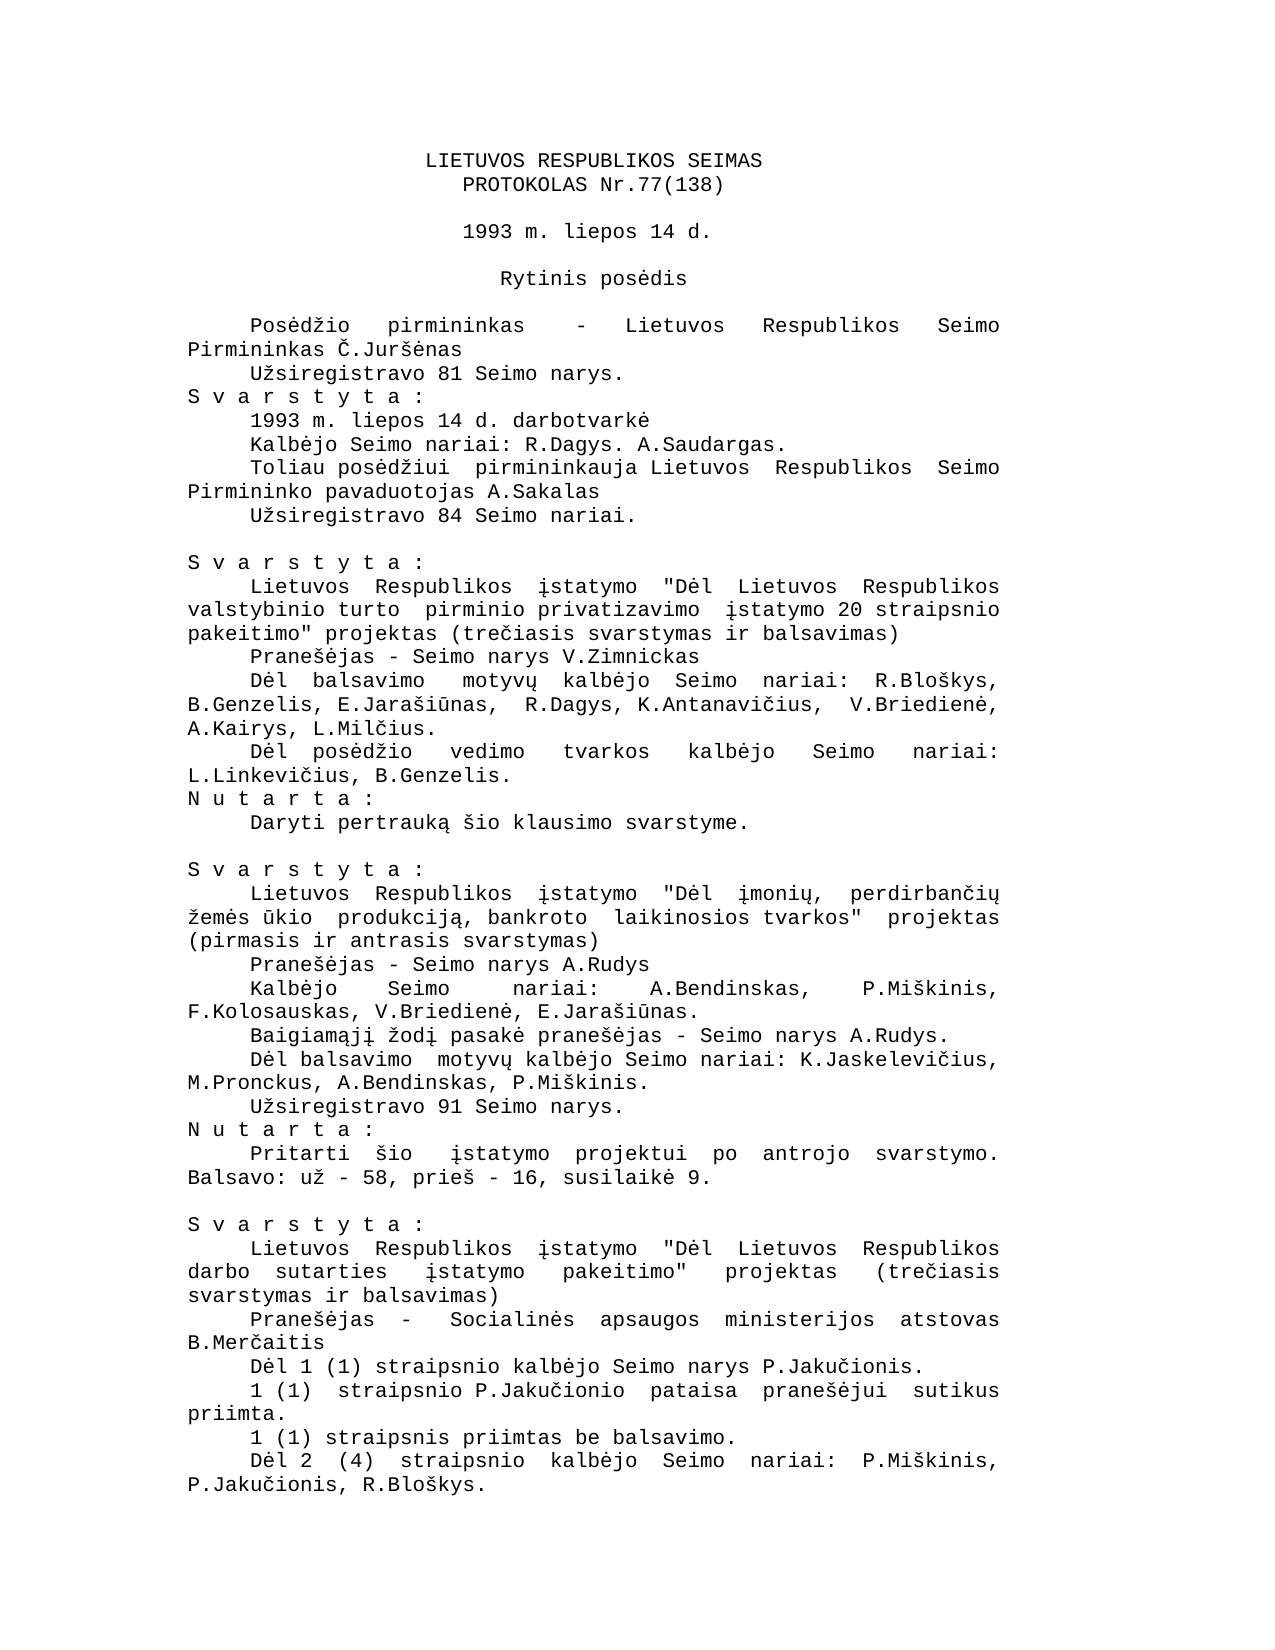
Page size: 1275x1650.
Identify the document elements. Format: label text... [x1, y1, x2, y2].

text Pritarti šio įstatymo projektui po antrojo svarstymo. [187, 1143, 1087, 1167]
text S v a r s t y t a : [187, 552, 1087, 576]
text Posėdžio pirmininkas - Lietuvos Respublikos Seimo [187, 316, 1087, 339]
text A.Kairys, L.Milčius. [187, 717, 1087, 741]
text Kalbėjo Seimo nariai: A.Bendinskas, P.Miškinis, [187, 978, 1087, 1001]
text Baigiamąjį žodį pasakė pranešėjas - Seimo narys A.Rudys. [187, 1025, 1087, 1048]
text Užsiregistravo 81 Seimo narys. [187, 363, 1087, 386]
text PROTOKOLAS Nr.77(138) [187, 174, 1087, 197]
text Lietuvos Respublikos įstatymo "Dėl Lietuvos Respublikos [187, 576, 1087, 599]
text Užsiregistravo 84 Seimo nariai. [187, 505, 1087, 528]
text Rytinis posėdis [187, 268, 1087, 292]
text Dėl 1 (1) straipsnio kalbėjo Seimo narys P.Jakučionis. [187, 1356, 1087, 1379]
text Toliau posėdžiui pirmininkauja Lietuvos Respublikos Seimo [187, 457, 1087, 481]
text F.Kolosauskas, V.Briedienė, E.Jarašiūnas. [187, 1001, 1087, 1025]
text priimta. [187, 1403, 1087, 1427]
text Lietuvos Respublikos įstatymo "Dėl Lietuvos Respublikos [187, 1238, 1087, 1261]
text Dėl posėdžio vedimo tvarkos kalbėjo Seimo nariai: [187, 741, 1087, 765]
text N u t a r t a : [187, 788, 1087, 812]
text Balsavo: už - 58, prieš - 16, susilaikė 9. [187, 1167, 1087, 1190]
text N u t a r t a : [187, 1119, 1087, 1143]
text P.Jakučionis, R.Bloškys. [187, 1474, 1087, 1498]
text Pranešėjas - Socialinės apsaugos ministerijos atstovas [187, 1309, 1087, 1332]
text LIETUVOS RESPUBLIKOS SEIMAS [187, 150, 1087, 174]
text Pirmininko pavaduotojas A.Sakalas [187, 481, 1087, 505]
text Užsiregistravo 91 Seimo narys. [187, 1096, 1087, 1119]
text 1 (1) straipsnis priimtas be balsavimo. [187, 1427, 1087, 1451]
text 1 (1) straipsnio P.Jakučionio pataisa pranešėjui sutikus [187, 1379, 1087, 1403]
text S v a r s t y t a : [187, 1214, 1087, 1238]
text Dėl balsavimo motyvų kalbėjo Seimo nariai: R.Bloškys, [187, 670, 1087, 694]
text Pranešėjas - Seimo narys V.Zimnickas [187, 647, 1087, 670]
text 1993 m. liepos 14 d. darbotvarkė [187, 410, 1087, 434]
text valstybinio turto pirminio privatizavimo įstatymo 20 straipsnio [187, 599, 1087, 623]
text Dėl balsavimo motyvų kalbėjo Seimo nariai: K.Jaskelevičius, [187, 1048, 1087, 1072]
text Lietuvos Respublikos įstatymo "Dėl įmonių, perdirbančių [187, 883, 1087, 907]
text M.Pronckus, A.Bendinskas, P.Miškinis. [187, 1072, 1087, 1096]
text Pirmininkas Č.Juršėnas [187, 339, 1087, 363]
text darbo sutarties įstatymo pakeitimo" projektas (trečiasis [187, 1261, 1087, 1285]
text B.Genzelis, E.Jarašiūnas, R.Dagys, K.Antanavičius, V.Briedienė, [187, 694, 1087, 717]
text S v a r s t y t a : [187, 859, 1087, 883]
text (pirmasis ir antrasis svarstymas) [187, 930, 1087, 954]
text 1993 m. liepos 14 d. [187, 221, 1087, 244]
text svarstymas ir balsavimas) [187, 1285, 1087, 1309]
text žemės ūkio produkciją, bankroto laikinosios tvarkos" projektas [187, 907, 1087, 930]
text Dėl 2 (4) straipsnio kalbėjo Seimo nariai: P.Miškinis, [187, 1451, 1087, 1474]
text Pranešėjas - Seimo narys A.Rudys [187, 954, 1087, 978]
text Kalbėjo Seimo nariai: R.Dagys. A.Saudargas. [187, 434, 1087, 457]
text pakeitimo" projektas (trečiasis svarstymas ir balsavimas) [187, 623, 1087, 647]
text L.Linkevičius, B.Genzelis. [187, 765, 1087, 788]
text B.Merčaitis [187, 1332, 1087, 1356]
text S v a r s t y t a : [187, 386, 1087, 410]
text Daryti pertrauką šio klausimo svarstyme. [187, 812, 1087, 836]
